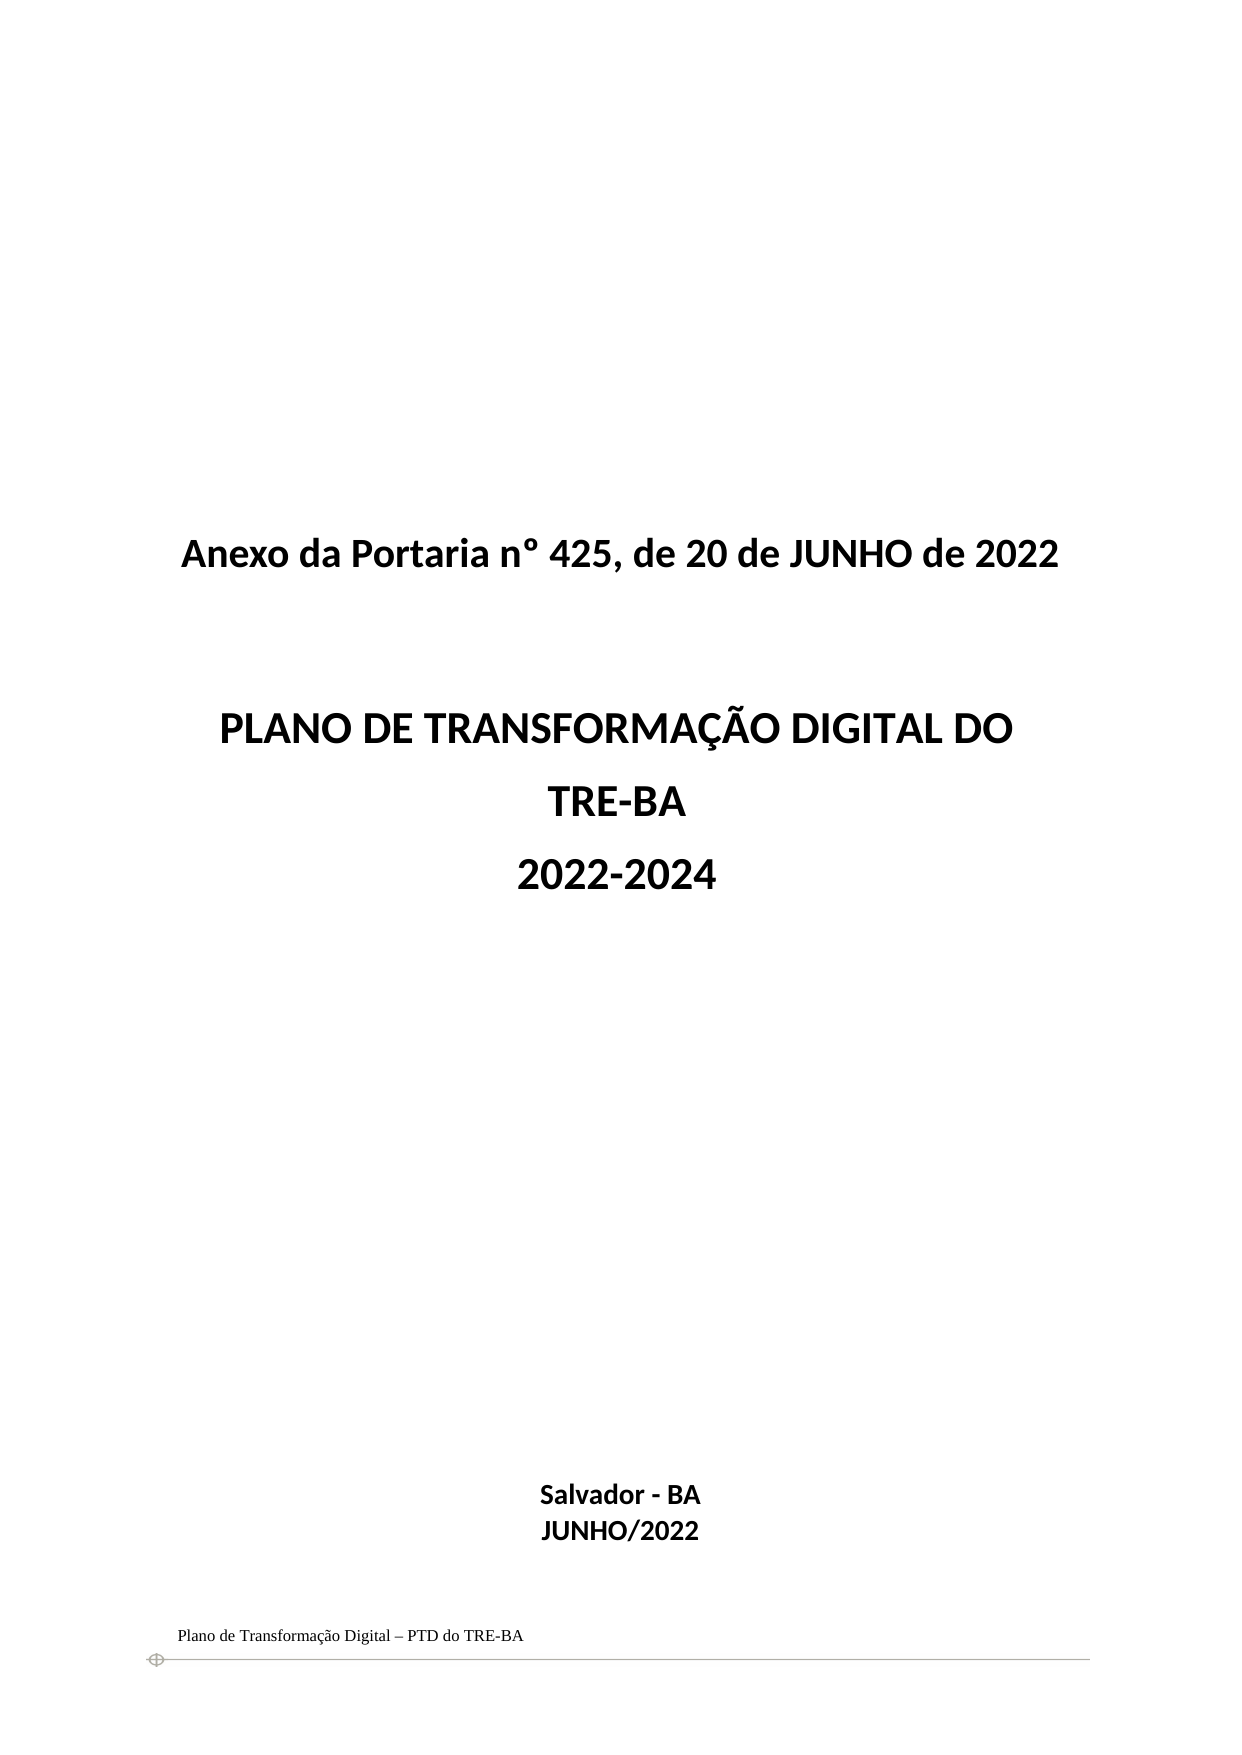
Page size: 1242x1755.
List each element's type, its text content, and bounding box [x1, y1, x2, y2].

text PLANO DE TRANSFORMAÇÃO DIGITAL DO TRE-BA [177, 688, 1056, 834]
text Salvador - BA [177, 1476, 1063, 1512]
text JUNHO/2022 [177, 1512, 1063, 1548]
text Anexo da Portaria nº 425, de 20 de JUNHO de 2022 [177, 527, 1063, 578]
text 2022-2024 [177, 834, 1056, 907]
